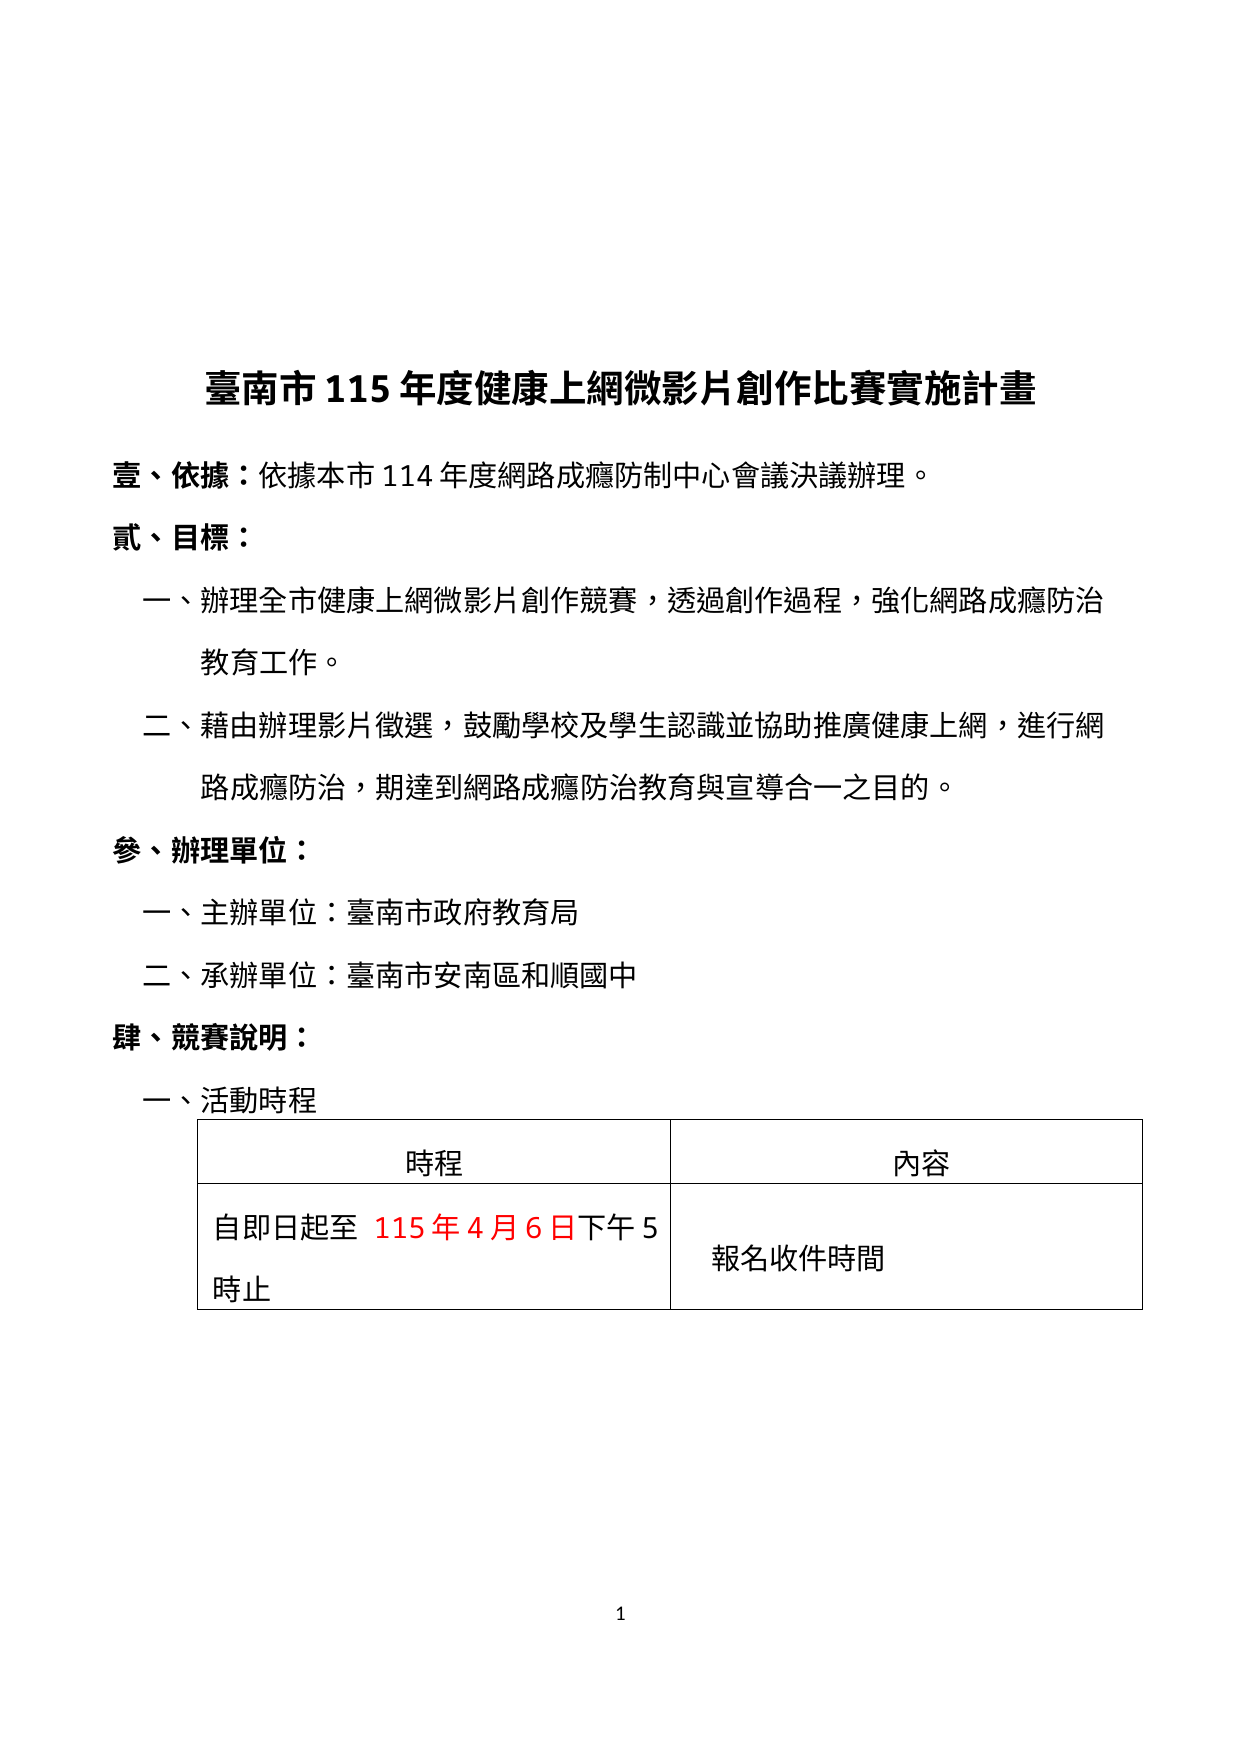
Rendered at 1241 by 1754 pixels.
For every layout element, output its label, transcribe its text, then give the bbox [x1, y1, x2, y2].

text 一、活動時程 [142, 1057, 1128, 1119]
text 一、辦理全市健康上網微影片創作競賽，透過創作過程，強化網路成癮防治教育工作。 [142, 557, 1128, 682]
text 一、主辦單位：臺南市政府教育局 [142, 869, 1128, 932]
table_header 時程 [198, 1120, 670, 1183]
table_cell 自即日起至 115年4月6日下午5時止 [198, 1184, 670, 1309]
text 壹、依據：依據本市114年度網路成癮防制中心會議決議辦理。 [112, 432, 1128, 494]
text 參、辦理單位： [112, 807, 1128, 869]
text 二、承辦單位：臺南市安南區和順國中 [142, 932, 1128, 994]
text 臺南市115年度健康上網微影片創作比賽實施計畫 [112, 344, 1128, 407]
table_cell 報名收件時間 [671, 1184, 1142, 1309]
table_header 內容 [671, 1120, 1142, 1183]
text 肆、競賽說明： [112, 994, 1128, 1057]
text 二、藉由辦理影片徵選，鼓勵學校及學生認識並協助推廣健康上網，進行網路成癮防治，期達到網路成癮防治教育與宣導合一之目的。 [142, 682, 1128, 807]
text 貳、目標： [112, 494, 1128, 557]
